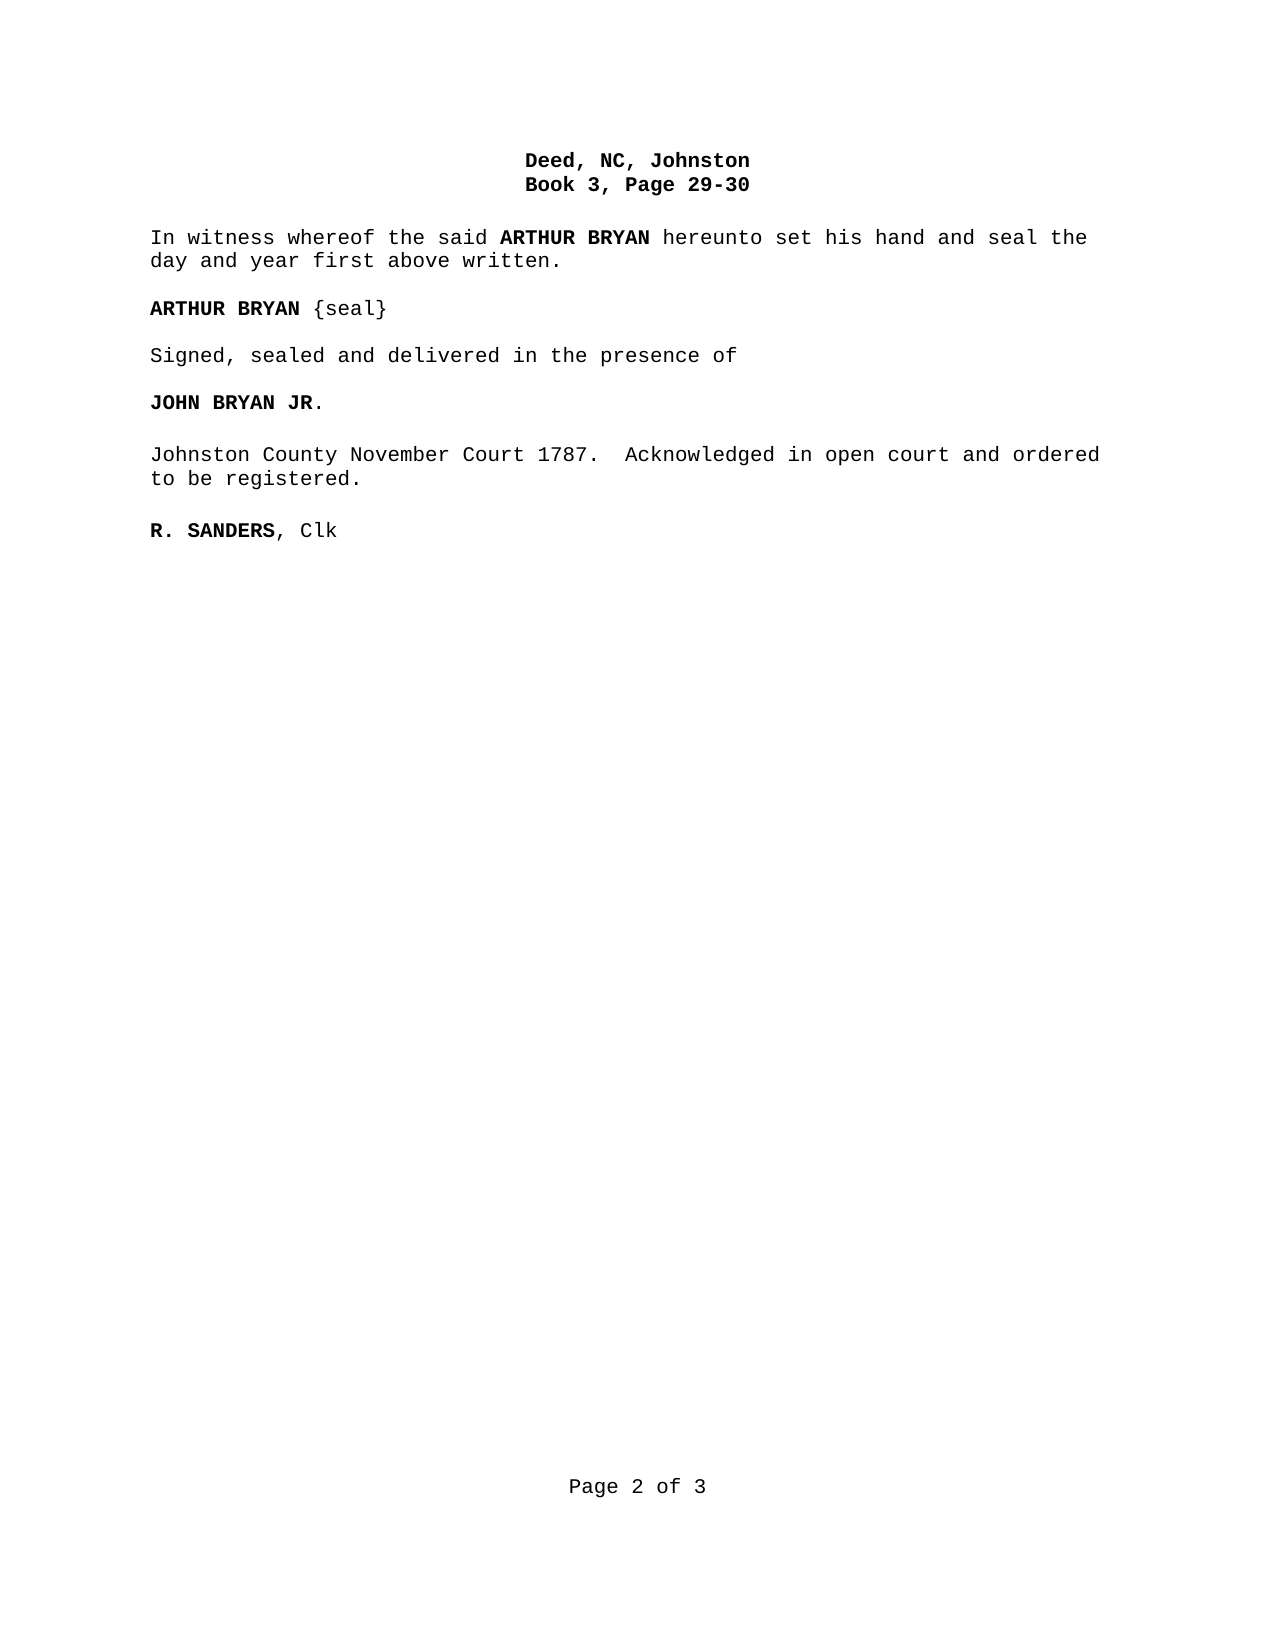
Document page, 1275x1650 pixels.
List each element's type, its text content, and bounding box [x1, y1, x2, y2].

text Signed, sealed and delivered in the presence of [150, 345, 1125, 369]
text John Bryan Jr. [150, 392, 1125, 416]
text Johnston County November Court 1787. Acknowledged in open court and ordered to be registered. [150, 444, 1125, 492]
text In witness whereof the said Arthur Bryan hereunto set his hand and seal the day and year first above written. [150, 227, 1125, 274]
text R. Sanders, Clk [150, 520, 1125, 544]
text Arthur Bryan {seal} [150, 298, 1125, 321]
